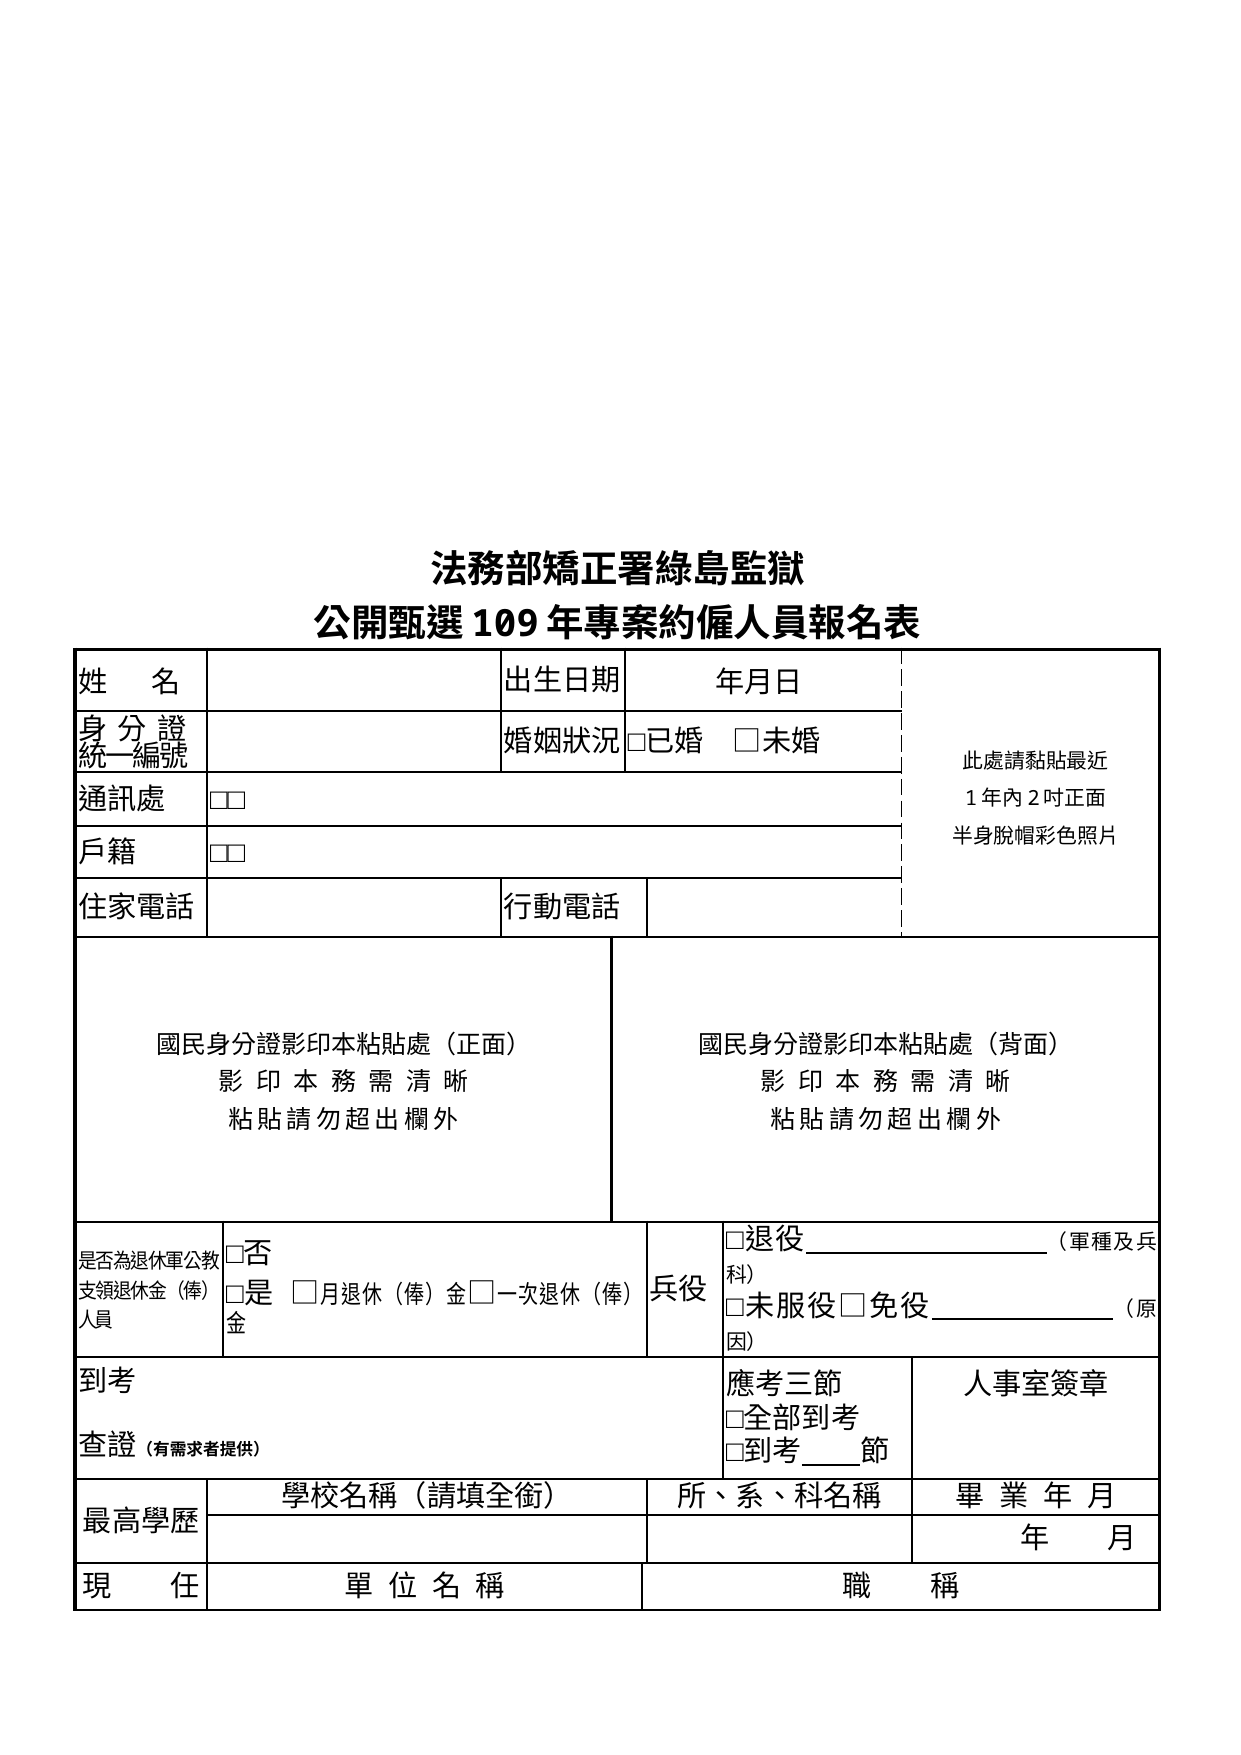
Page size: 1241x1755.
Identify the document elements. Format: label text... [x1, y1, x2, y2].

table_cell 通訊處 [77, 773, 206, 825]
table_cell 兵役 [648, 1223, 722, 1356]
table_cell □否 □是 □月退休（俸）金□一次退休（俸）金 [224, 1223, 646, 1356]
table_cell [208, 712, 500, 771]
table_cell [648, 879, 902, 936]
table_cell 姓 名 [77, 651, 206, 709]
table_cell 畢 業 年 月 [913, 1480, 1158, 1513]
table_cell □已婚 □未婚 [626, 712, 902, 771]
table_cell 行動電話 [502, 879, 646, 936]
table_cell 國民身分證影印本粘貼處（正面） 影 印 本 務 需 清 晰 粘貼請勿超出欄外 [77, 938, 610, 1221]
table_cell □退役 （軍種及兵科） □未服役□免役 （原因） [724, 1223, 1158, 1356]
table_cell 是否為退休軍公教支領退休金（俸）人員 [77, 1223, 222, 1356]
table_cell 此處請黏貼最近 1年內2吋正面 半身脫帽彩色照片 [902, 651, 1158, 936]
table_cell [208, 879, 500, 936]
table_cell 學校名稱（請填全銜） [208, 1480, 646, 1513]
table_cell 出生日期 [502, 651, 624, 709]
table_cell 到考 查證（有需求者提供） [77, 1358, 722, 1478]
table_cell 單 位 名 稱 [208, 1564, 641, 1609]
table_cell □□ [208, 773, 902, 825]
table_cell 戶籍 [77, 827, 206, 877]
table_cell 人事室簽章 [913, 1358, 1158, 1478]
table_cell 國民身分證影印本粘貼處（背面） 影 印 本 務 需 清 晰 粘貼請勿超出欄外 [613, 938, 1158, 1221]
table_cell 年月日 [626, 651, 902, 709]
table_cell □□ [208, 827, 902, 877]
table_header 法務部矯正署綠島監獄 公開甄選109年專案約僱人員報名表 [75, 539, 1159, 647]
table_cell 職 稱 [643, 1564, 1158, 1609]
table_cell 應考三節 □全部到考 □到考 節 [724, 1358, 911, 1478]
table_cell 婚姻狀況 [502, 712, 624, 771]
table_cell [648, 1516, 911, 1562]
table_cell 住家電話 [77, 879, 206, 936]
table_cell [208, 1516, 646, 1562]
table_cell 身 分 證 統一編號 [77, 712, 206, 771]
table_cell [208, 651, 500, 709]
table_cell 所、系、科名稱 [648, 1480, 911, 1513]
table_cell 現 任 [77, 1564, 206, 1609]
table_cell 年 月 [913, 1516, 1158, 1562]
table_cell 最高學歷 [77, 1480, 206, 1562]
